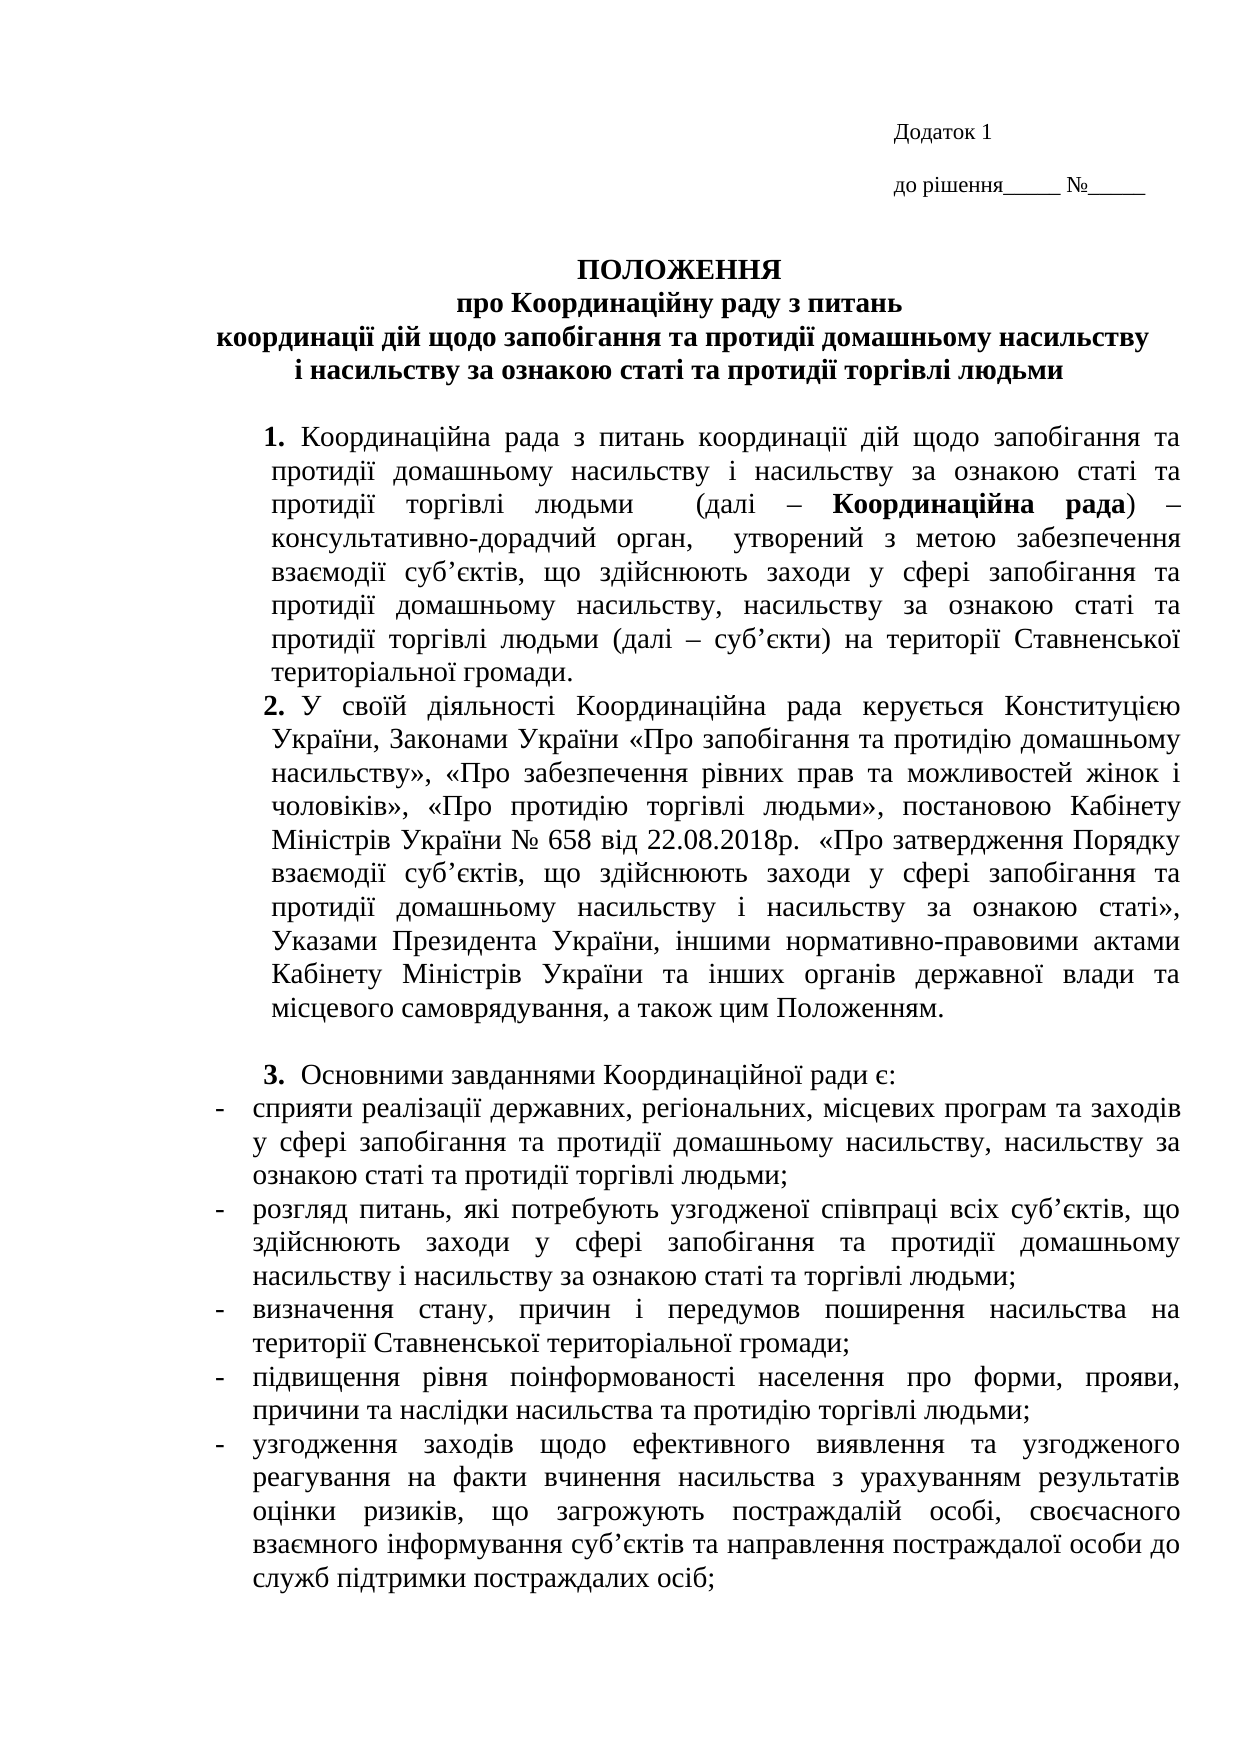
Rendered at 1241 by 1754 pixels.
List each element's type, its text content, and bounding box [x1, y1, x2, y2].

list розгляд питань, які потребують узгодженої співпраці всіх суб’єктів, що здійснюють заходи у сфері запобігання та протидії домашньому насильству і насильству за ознакою статі та торгівлі людьми; [215, 1191, 1181, 1292]
table_header Додаток 1 до рішення_____ №_____ [883, 118, 1204, 197]
list визначення стану, причин і передумов поширення насильства на території Ставненської територіальної громади; [215, 1292, 1181, 1359]
list Основними завданнями Координаційної ради є: [233, 1057, 1181, 1090]
list Координаційна рада з питань координації дій щодо запобігання та протидії домашньому насильству і насильству за ознакою статі та протидії торгівлі людьми (далі – Координаційна рада) – консультативно-дорадчий орган, утворений з метою забезпечення взаємодії суб’єктів, що здійснюють заходи у сфері запобігання та протидії домашньому насильству, насильству за ознакою статі та протидії торгівлі людьми (далі – суб’єкти) на території Ставненської територіальної громади. [233, 419, 1181, 688]
list сприяти реалізації державних, регіональних, місцевих програм та заходів у сфері запобігання та протидії домашньому насильству, насильству за ознакою статі та протидії торгівлі людьми; [215, 1090, 1181, 1191]
text координації дій щодо запобігання та протидії домашньому насильству [177, 319, 1181, 352]
list У своїй діяльності Координаційна рада керується Конституцією України, Законами України «Про запобігання та протидію домашньому насильству», «Про забезпечення рівних прав та можливостей жінок і чоловіків», «Про протидію торгівлі людьми», постановою Кабінету Міністрів України № 658 від 22.08.2018р. «Про затвердження Порядку взаємодії суб’єктів, що здійснюють заходи у сфері запобігання та протидії домашньому насильству і насильству за ознакою статі», Указами Президента України, іншими нормативно-правовими актами Кабінету Міністрів України та інших органів державної влади та місцевого самоврядування, а також цим Положенням. [233, 688, 1181, 1023]
list підвищення рівня поінформованості населення про форми, прояви, причини та наслідки насильства та протидію торгівлі людьми; [215, 1359, 1181, 1426]
text і насильству за ознакою статі та протидії торгівлі людьми [177, 352, 1181, 386]
list узгодження заходів щодо ефективного виявлення та узгодженого реагування на факти вчинення насильства з урахуванням результатів оцінки ризиків, що загрожують постраждалій особі, своєчасного взаємного інформування суб’єктів та направлення постраждалої особи до служб підтримки постраждалих осіб; [215, 1426, 1181, 1593]
text ПОЛОЖЕННЯ про Координаційну раду з питань [177, 252, 1181, 319]
